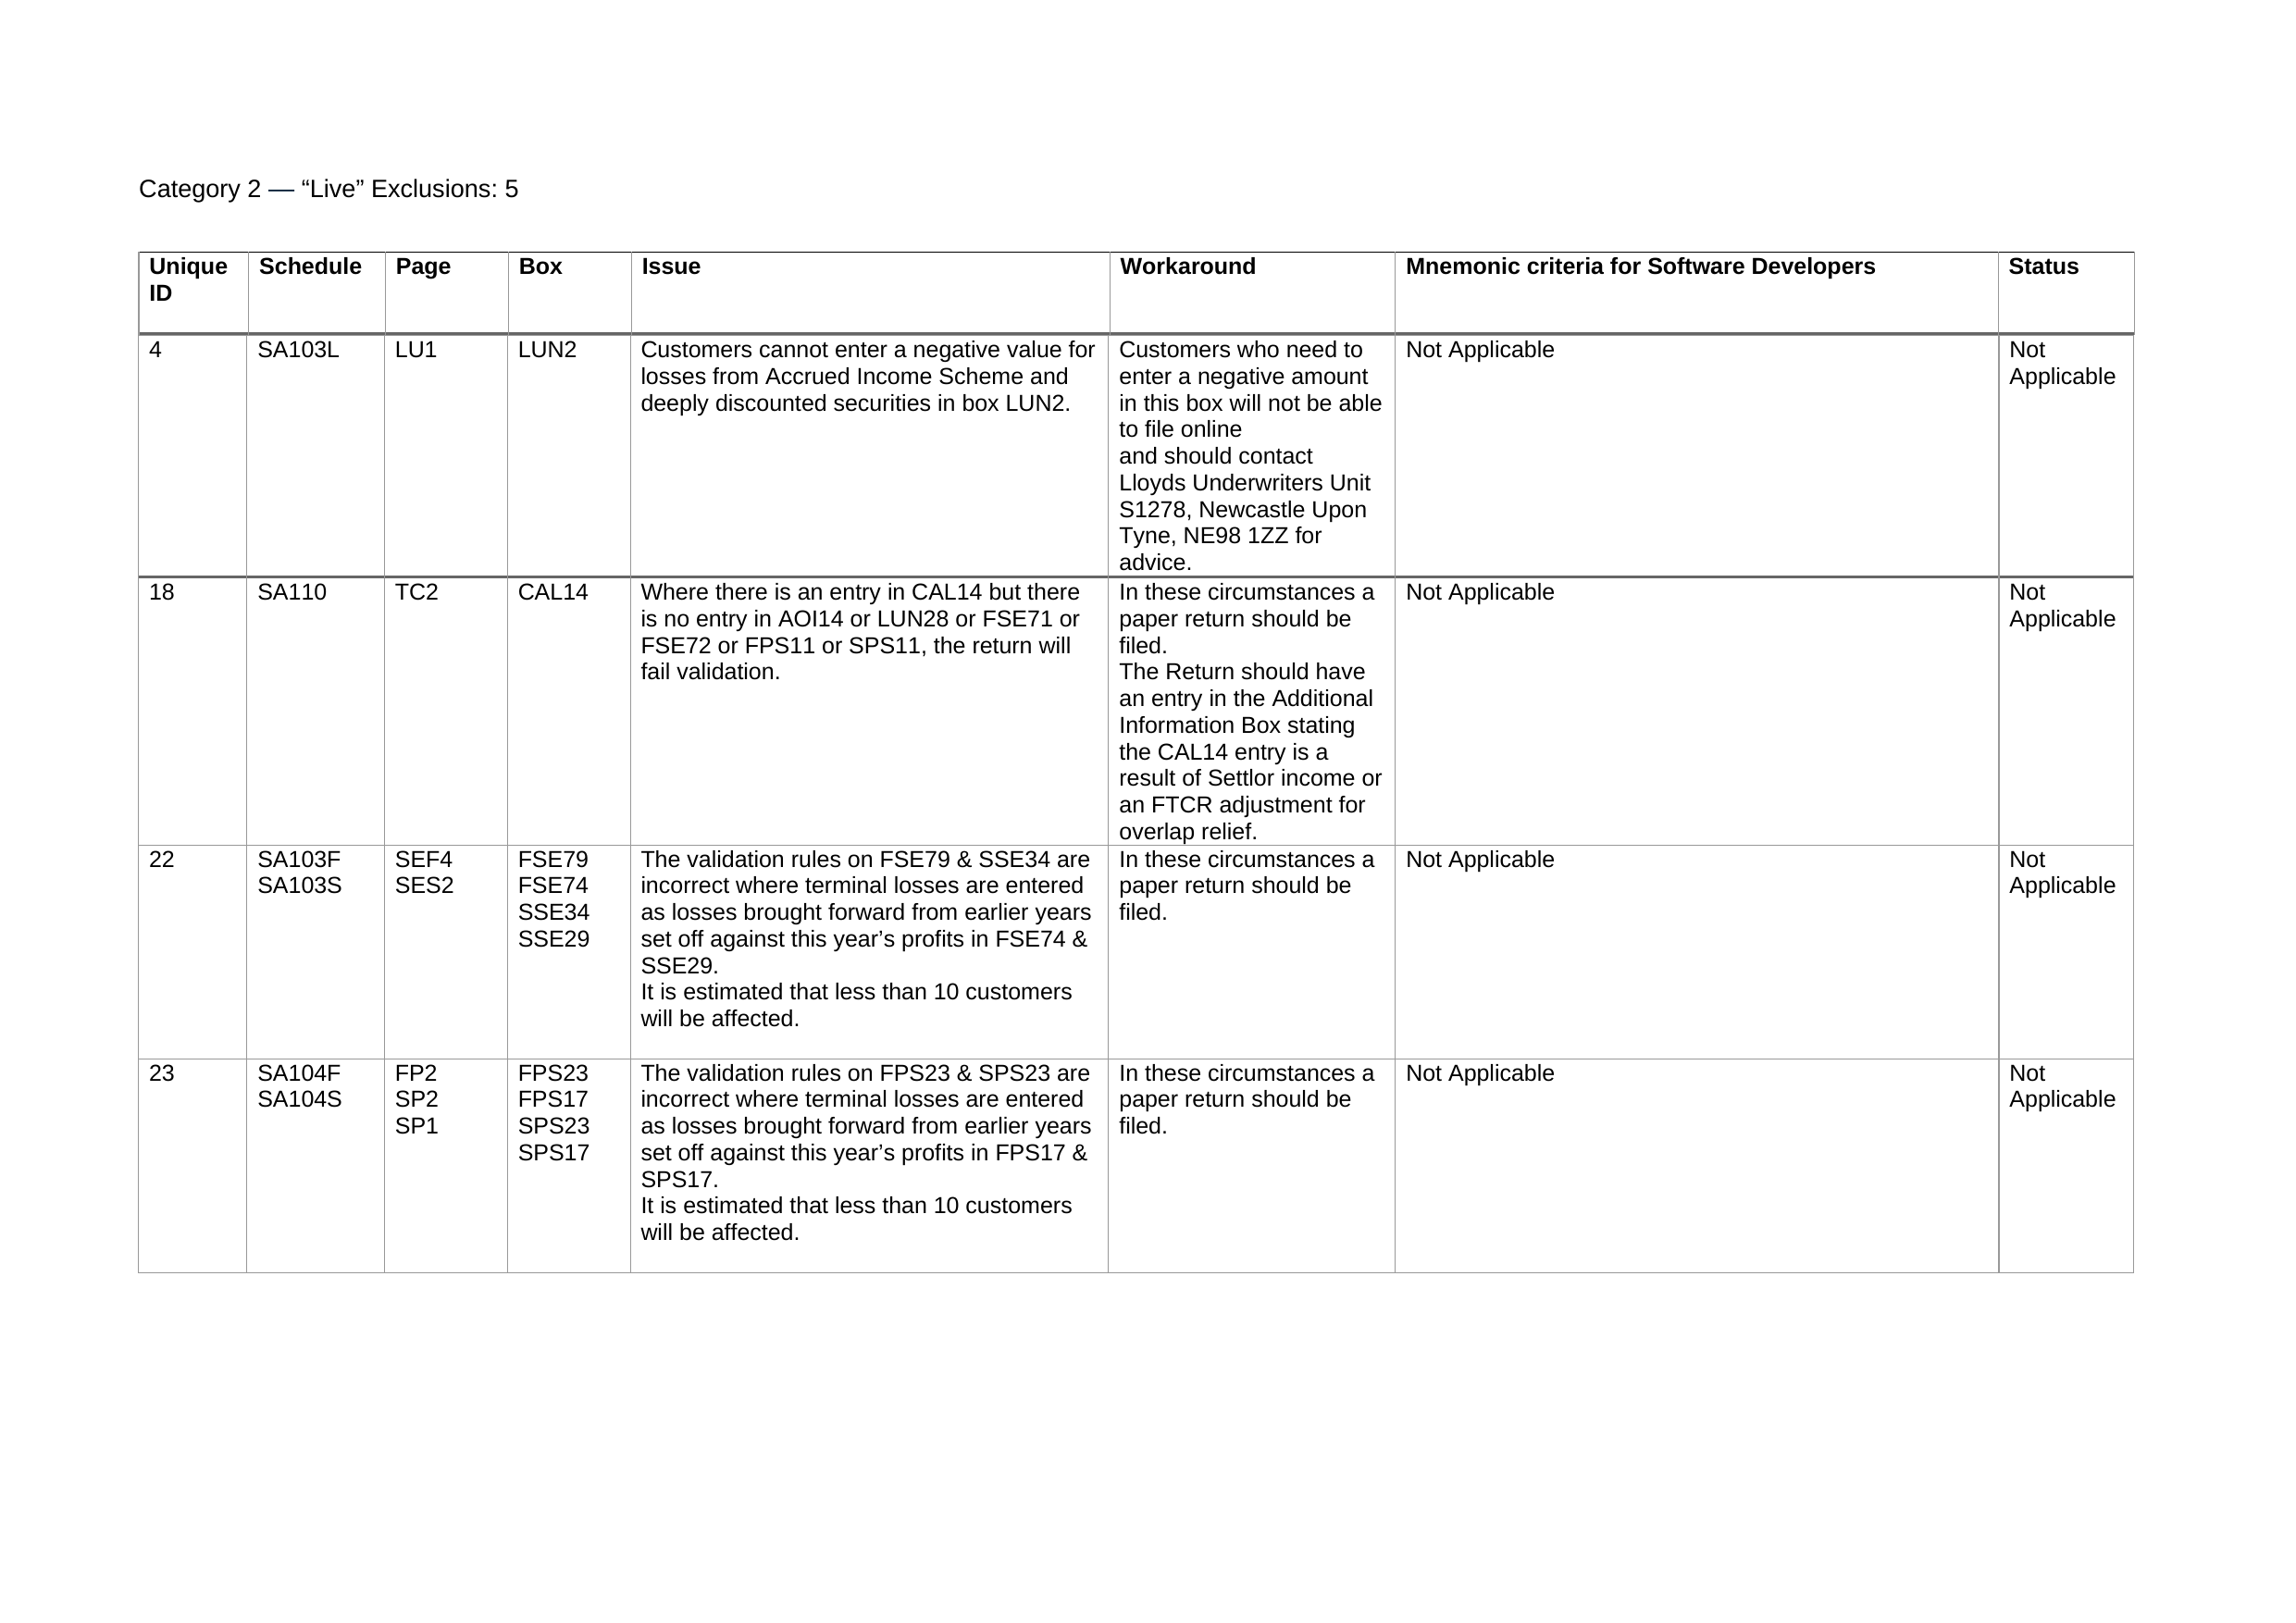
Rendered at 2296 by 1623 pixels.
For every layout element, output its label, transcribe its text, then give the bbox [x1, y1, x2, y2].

table_cell SA104F SA104S [247, 1059, 384, 1272]
table_cell The validation rules on FPS23 & SPS23 are incorrect where terminal losses are entered as losses brought forward from earlier years set off against this year’s profits in FPS17 & SPS17. It is estimated that less than 10 customers will be affected. [631, 1059, 1108, 1272]
table_header Mnemonic criteria for Software Developers [1396, 253, 1998, 332]
table_header Not Applicable [2000, 336, 2133, 576]
table_cell 22 [139, 846, 246, 1059]
table_cell Where there is an entry in CAL14 but there is no entry in AOI14 or LUN28 or FSE71 or FSE72 or FPS11 or SPS11, the return will fail validation. [631, 578, 1108, 845]
table_header 4 [139, 336, 246, 576]
table_cell Not Applicable [1396, 1059, 1998, 1272]
table_header SA103L [247, 336, 384, 576]
table_header LU1 [385, 336, 507, 576]
table_cell 18 [139, 578, 246, 845]
table_cell Not Applicable [2000, 578, 2133, 845]
table_header Page [386, 253, 508, 332]
subtitle Category 2 — “Live” Exclusions: 5 [139, 173, 2156, 203]
table_header LUN2 [508, 336, 630, 576]
table_cell FPS23 FPS17 SPS23 SPS17 [508, 1059, 630, 1272]
table_header Schedule [249, 253, 385, 332]
table_cell In these circumstances a paper return should be filed. [1109, 1059, 1395, 1272]
table_cell FP2 SP2 SP1 [385, 1059, 507, 1272]
table_header Status [1999, 253, 2134, 332]
table_cell The validation rules on FSE79 & SSE34 are incorrect where terminal losses are entered as losses brought forward from earlier years set off against this year’s profits in FSE74 & SSE29. It is estimated that less than 10 customers will be affected. [631, 846, 1108, 1059]
table_cell In these circumstances a paper return should be filed. The Return should have an entry in the Additional Information Box stating the CAL14 entry is a result of Settlor income or an FTCR adjustment for overlap relief. [1109, 578, 1395, 845]
table_header Customers cannot enter a negative value for losses from Accrued Income Scheme and deeply discounted securities in box LUN2. [631, 336, 1108, 576]
table_header Workaround [1111, 253, 1395, 332]
table_cell SA110 [247, 578, 384, 845]
table_cell Not Applicable [1396, 578, 1998, 845]
table_cell Not Applicable [1396, 846, 1998, 1059]
table_cell Not Applicable [2000, 846, 2133, 1059]
table_cell CAL14 [508, 578, 630, 845]
table_cell SA103F SA103S [247, 846, 384, 1059]
table_header Issue [632, 253, 1110, 332]
table_header Customers who need to enter a negative amount in this box will not be able to file online and should contact Lloyds Underwriters Unit S1278, Newcastle Upon Tyne, NE98 1ZZ for advice. [1109, 336, 1395, 576]
table_cell In these circumstances a paper return should be filed. [1109, 846, 1395, 1059]
table_cell 23 [139, 1059, 246, 1272]
table_cell Not Applicable [2000, 1059, 2133, 1272]
table_header Unique ID [140, 253, 248, 332]
table_cell FSE79 FSE74 SSE34 SSE29 [508, 846, 630, 1059]
table_cell SEF4 SES2 [385, 846, 507, 1059]
table_cell TC2 [385, 578, 507, 845]
table_header Not Applicable [1396, 336, 1998, 576]
table_header Box [509, 253, 631, 332]
